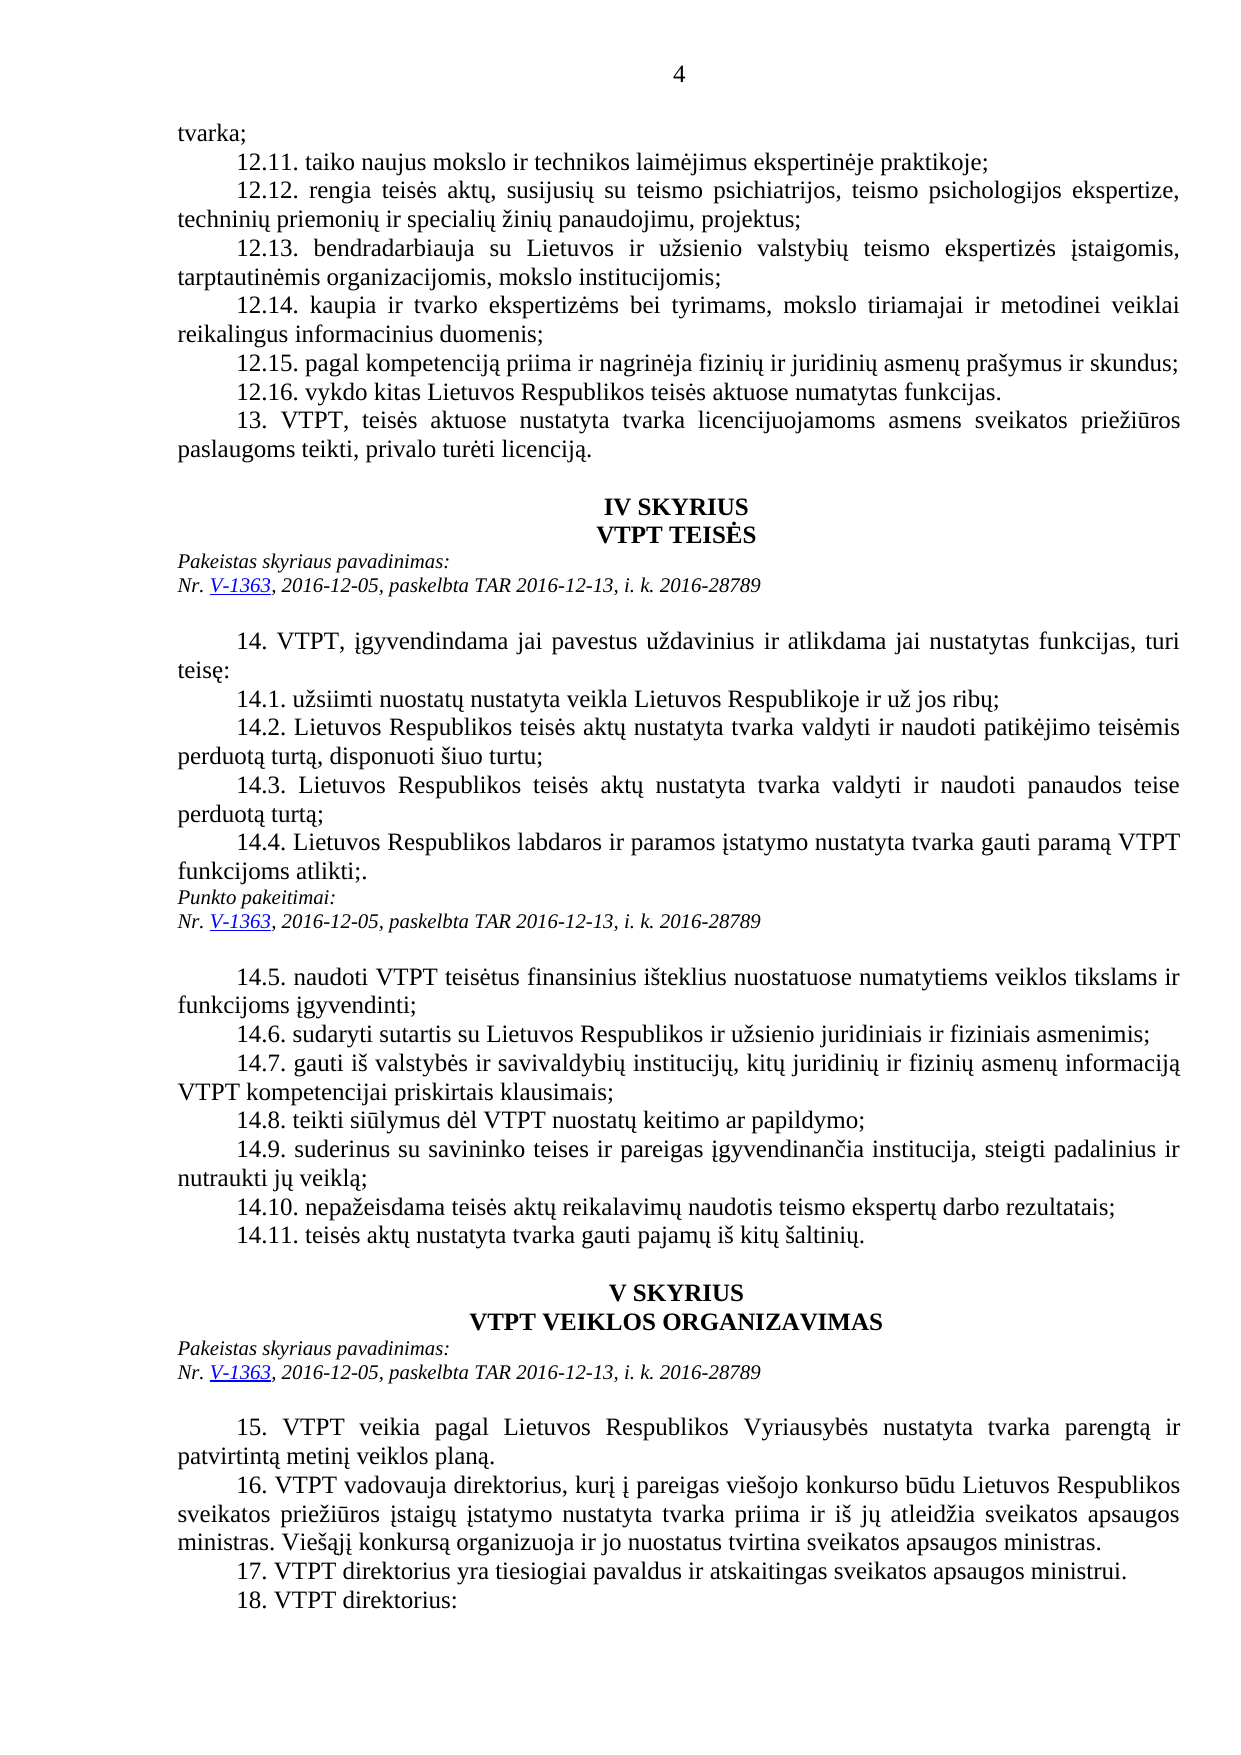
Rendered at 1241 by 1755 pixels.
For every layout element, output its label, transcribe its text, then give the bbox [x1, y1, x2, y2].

text 14.11. teisės aktų nustatyta tvarka gauti pajamų iš kitų šaltinių. [177, 1221, 1181, 1249]
text Nr. V-1363, 2016-12-05, paskelbta TAR 2016-12-13, i. k. 2016-28789 [177, 1360, 1181, 1384]
text IV SKYRIUS VTPT TEISĖS [177, 492, 1181, 549]
text 14. VTPT, įgyvendindama jai pavestus uždavinius ir atlikdama jai nustatytas funkcijas, turi teisę: [177, 626, 1181, 684]
text 12.14. kaupia ir tvarko ekspertizėms bei tyrimams, mokslo tiriamajai ir metodinei veiklai reikalingus informacinius duomenis; [177, 291, 1181, 348]
text 14.9. suderinus su savininko teises ir pareigas įgyvendinančia institucija, steigti padalinius ir nutraukti jų veiklą; [177, 1134, 1181, 1192]
text Pakeistas skyriaus pavadinimas: [177, 1336, 1181, 1360]
text 13. VTPT, teisės aktuose nustatyta tvarka licencijuojamoms asmens sveikatos priežiūros paslaugoms teikti, privalo turėti licenciją. [177, 406, 1181, 463]
text 14.10. nepažeisdama teisės aktų reikalavimų naudotis teismo ekspertų darbo rezultatais; [177, 1192, 1181, 1221]
text Nr. V-1363, 2016-12-05, paskelbta TAR 2016-12-13, i. k. 2016-28789 [177, 909, 1181, 933]
text 14.8. teikti siūlymus dėl VTPT nuostatų keitimo ar papildymo; [177, 1106, 1181, 1134]
text 12.13. bendradarbiauja su Lietuvos ir užsienio valstybių teismo ekspertizės įstaigomis, tarptautinėmis organizacijomis, mokslo institucijomis; [177, 233, 1181, 291]
text 14.6. sudaryti sutartis su Lietuvos Respublikos ir užsienio juridiniais ir fiziniais asmenimis; [177, 1019, 1181, 1048]
text 14.1. užsiimti nuostatų nustatyta veikla Lietuvos Respublikoje ir už jos ribų; [177, 684, 1181, 712]
text 15. VTPT veikia pagal Lietuvos Respublikos Vyriausybės nustatyta tvarka parengtą ir patvirtintą metinį veiklos planą. [177, 1412, 1181, 1470]
text V SKYRIUS VTPT VEIKLOS ORGANIZAVIMAS [177, 1278, 1181, 1336]
text 14.2. Lietuvos Respublikos teisės aktų nustatyta tvarka valdyti ir naudoti patikėjimo teisėmis perduotą turtą, disponuoti šiuo turtu; [177, 712, 1181, 770]
text Punkto pakeitimai: [177, 885, 1181, 909]
text tvarka; [177, 118, 1181, 147]
text Nr. V-1363, 2016-12-05, paskelbta TAR 2016-12-13, i. k. 2016-28789 [177, 573, 1181, 597]
text 18. VTPT direktorius: [177, 1585, 1181, 1614]
text 14.7. gauti iš valstybės ir savivaldybių institucijų, kitų juridinių ir fizinių asmenų informaciją VTPT kompetencijai priskirtais klausimais; [177, 1048, 1181, 1106]
text 14.5. naudoti VTPT teisėtus finansinius išteklius nuostatuose numatytiems veiklos tikslams ir funkcijoms įgyvendinti; [177, 962, 1181, 1019]
text 14.4. Lietuvos Respublikos labdaros ir paramos įstatymo nustatyta tvarka gauti paramą VTPT funkcijoms atlikti;. [177, 827, 1181, 885]
text 12.15. pagal kompetenciją priima ir nagrinėja fizinių ir juridinių asmenų prašymus ir skundus; [177, 348, 1181, 377]
text 12.12. rengia teisės aktų, susijusių su teismo psichiatrijos, teismo psichologijos ekspertize, techninių priemonių ir specialių žinių panaudojimu, projektus; [177, 176, 1181, 233]
text 12.16. vykdo kitas Lietuvos Respublikos teisės aktuose numatytas funkcijas. [177, 377, 1181, 406]
text 14.3. Lietuvos Respublikos teisės aktų nustatyta tvarka valdyti ir naudoti panaudos teise perduotą turtą; [177, 770, 1181, 827]
text 12.11. taiko naujus mokslo ir technikos laimėjimus ekspertinėje praktikoje; [177, 147, 1181, 176]
text Pakeistas skyriaus pavadinimas: [177, 549, 1181, 573]
text 17. VTPT direktorius yra tiesiogiai pavaldus ir atskaitingas sveikatos apsaugos ministrui. [177, 1556, 1181, 1585]
text 16. VTPT vadovauja direktorius, kurį į pareigas viešojo konkurso būdu Lietuvos Respublikos sveikatos priežiūros įstaigų įstatymo nustatyta tvarka priima ir iš jų atleidžia sveikatos apsaugos ministras. Viešąjį konkursą organizuoja ir jo nuostatus tvirtina sveikatos apsaugos ministras. [177, 1470, 1181, 1556]
